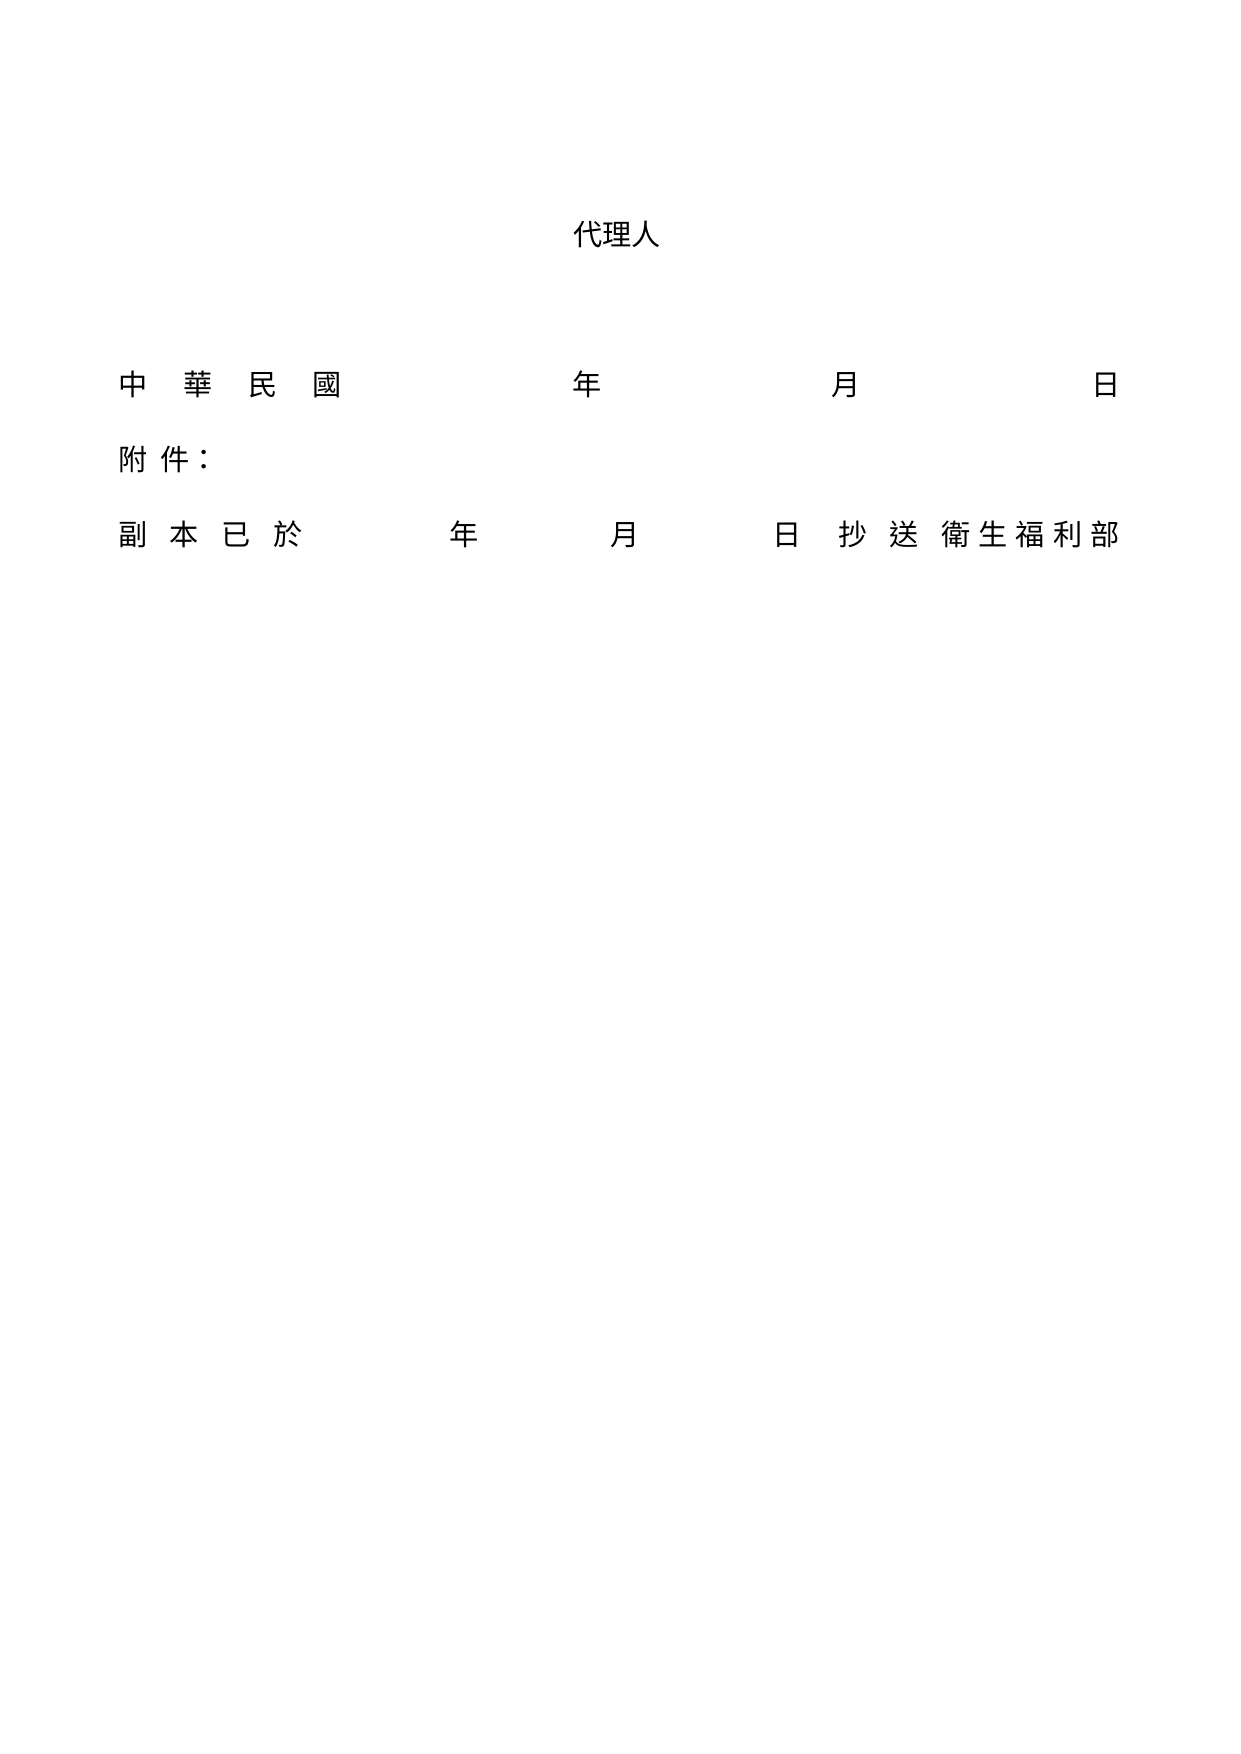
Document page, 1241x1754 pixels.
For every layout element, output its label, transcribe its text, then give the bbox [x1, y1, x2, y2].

text 副 本 已 於 年 月 日 抄 送 衛生福利部 [118, 495, 1122, 570]
text 附 件： [118, 420, 1122, 495]
text 代理人 [118, 195, 1122, 270]
text 中華民國 年 月 日 [118, 345, 1122, 420]
